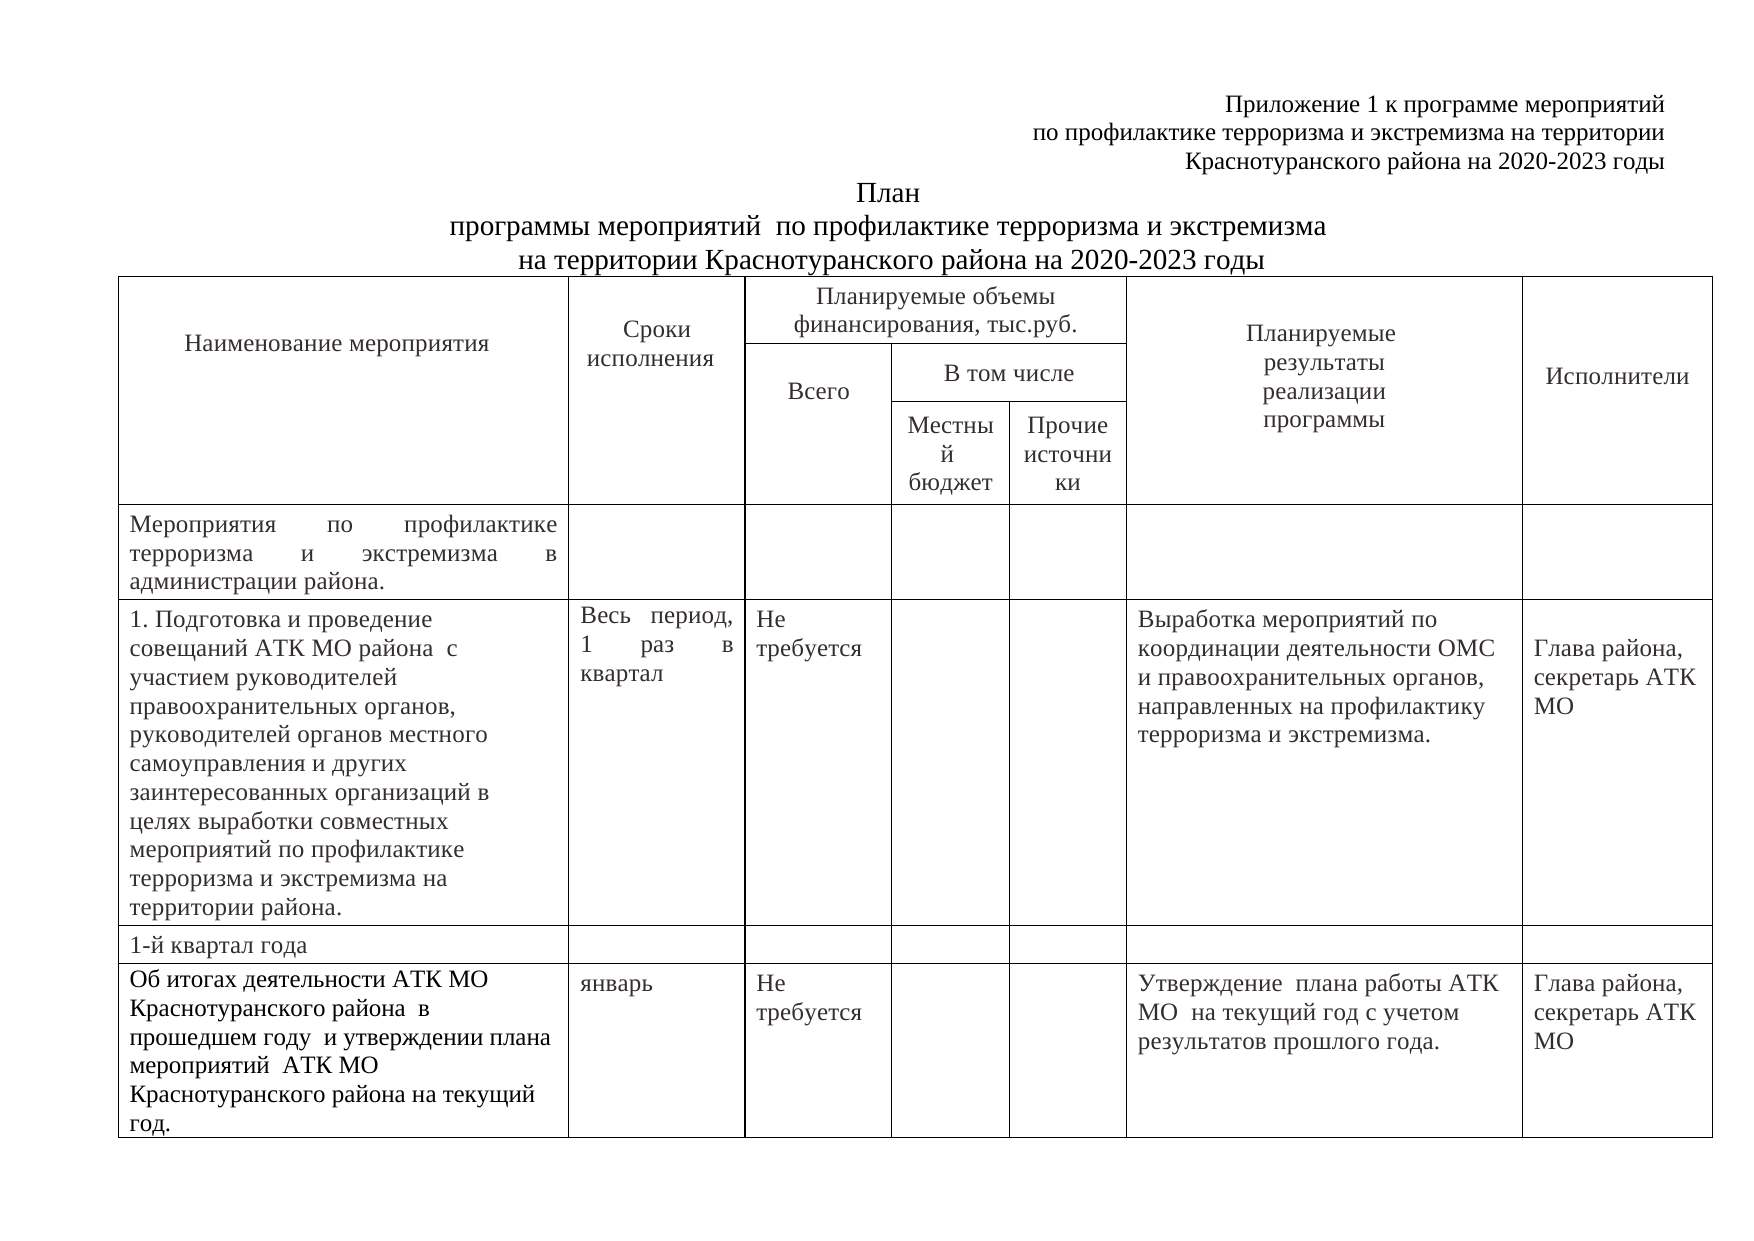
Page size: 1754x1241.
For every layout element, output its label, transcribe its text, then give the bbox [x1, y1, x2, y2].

table_header Наименование мероприятия [119, 277, 568, 504]
text на территории Краснотуранского района на 2020-2023 годы [118, 242, 1665, 276]
table_cell Глава района, секретарь АТК МО [1523, 964, 1712, 1137]
table_cell Глава района, секретарь АТК МО [1523, 600, 1712, 925]
table_cell 1. Подготовка и проведение совещаний АТК МО района с участием руководителей правоохранительных органов, руководителей органов местного самоуправления и других заинтересованных организаций в целях выработки совместных мероприятий по профилактике терроризма и экстремизма на территории района. [119, 600, 568, 925]
table_cell [746, 926, 891, 963]
table_header Исполнители [1523, 277, 1712, 504]
table_cell [1010, 926, 1126, 963]
table_cell [569, 926, 744, 963]
table_cell Весь период, 1 раз в квартал [569, 600, 744, 925]
table_cell январь [569, 964, 744, 1137]
table_cell Выработка мероприятий по координации деятельности ОМС и правоохранительных органов, направленных на профилактику терроризма и экстремизма. [1127, 600, 1522, 925]
text План программы мероприятий по профилактике терроризма и экстремизма [118, 175, 1665, 242]
table_cell В том числе [892, 344, 1126, 401]
table_cell Местный бюджет [892, 402, 1009, 504]
table_cell 1-й квартал года [119, 926, 568, 963]
table_cell Не требуется [746, 600, 891, 925]
table_cell [1010, 505, 1126, 599]
table_cell Не требуется [746, 964, 891, 1137]
table_cell [746, 505, 891, 599]
table_cell Об итогах деятельности АТК МО Краснотуранского района в прошедшем году и утверждении плана мероприятий АТК МО Краснотуранского района на текущий год. [119, 964, 568, 1137]
table_cell [1127, 505, 1522, 599]
table_cell [1127, 926, 1522, 963]
table_cell [1010, 600, 1126, 925]
table_cell Утверждение плана работы АТК МО на текущий год с учетом результатов прошлого года. [1127, 964, 1522, 1137]
table_cell [892, 926, 1009, 963]
table_cell Всего [746, 344, 891, 504]
table_cell [892, 505, 1009, 599]
table_header Сроки исполнения [569, 277, 744, 504]
text Приложение 1 к программе мероприятий [118, 89, 1665, 117]
text Краснотуранского района на 2020-2023 годы [118, 146, 1665, 175]
table_cell [892, 600, 1009, 925]
table_cell [892, 964, 1009, 1137]
table_header Планируемые объемы финансирования, тыс.руб. [746, 277, 1126, 342]
table_cell [1523, 505, 1712, 599]
table_cell [1523, 926, 1712, 963]
table_header Планируемые результаты реализации программы [1127, 277, 1522, 504]
table_cell [1010, 964, 1126, 1137]
table_cell Мероприятия по профилактике терроризма и экстремизма в администрации района. [119, 505, 568, 599]
table_cell [569, 505, 744, 599]
text по профилактике терроризма и экстремизма на территории [118, 117, 1665, 146]
table_cell Прочие источники [1010, 402, 1126, 504]
